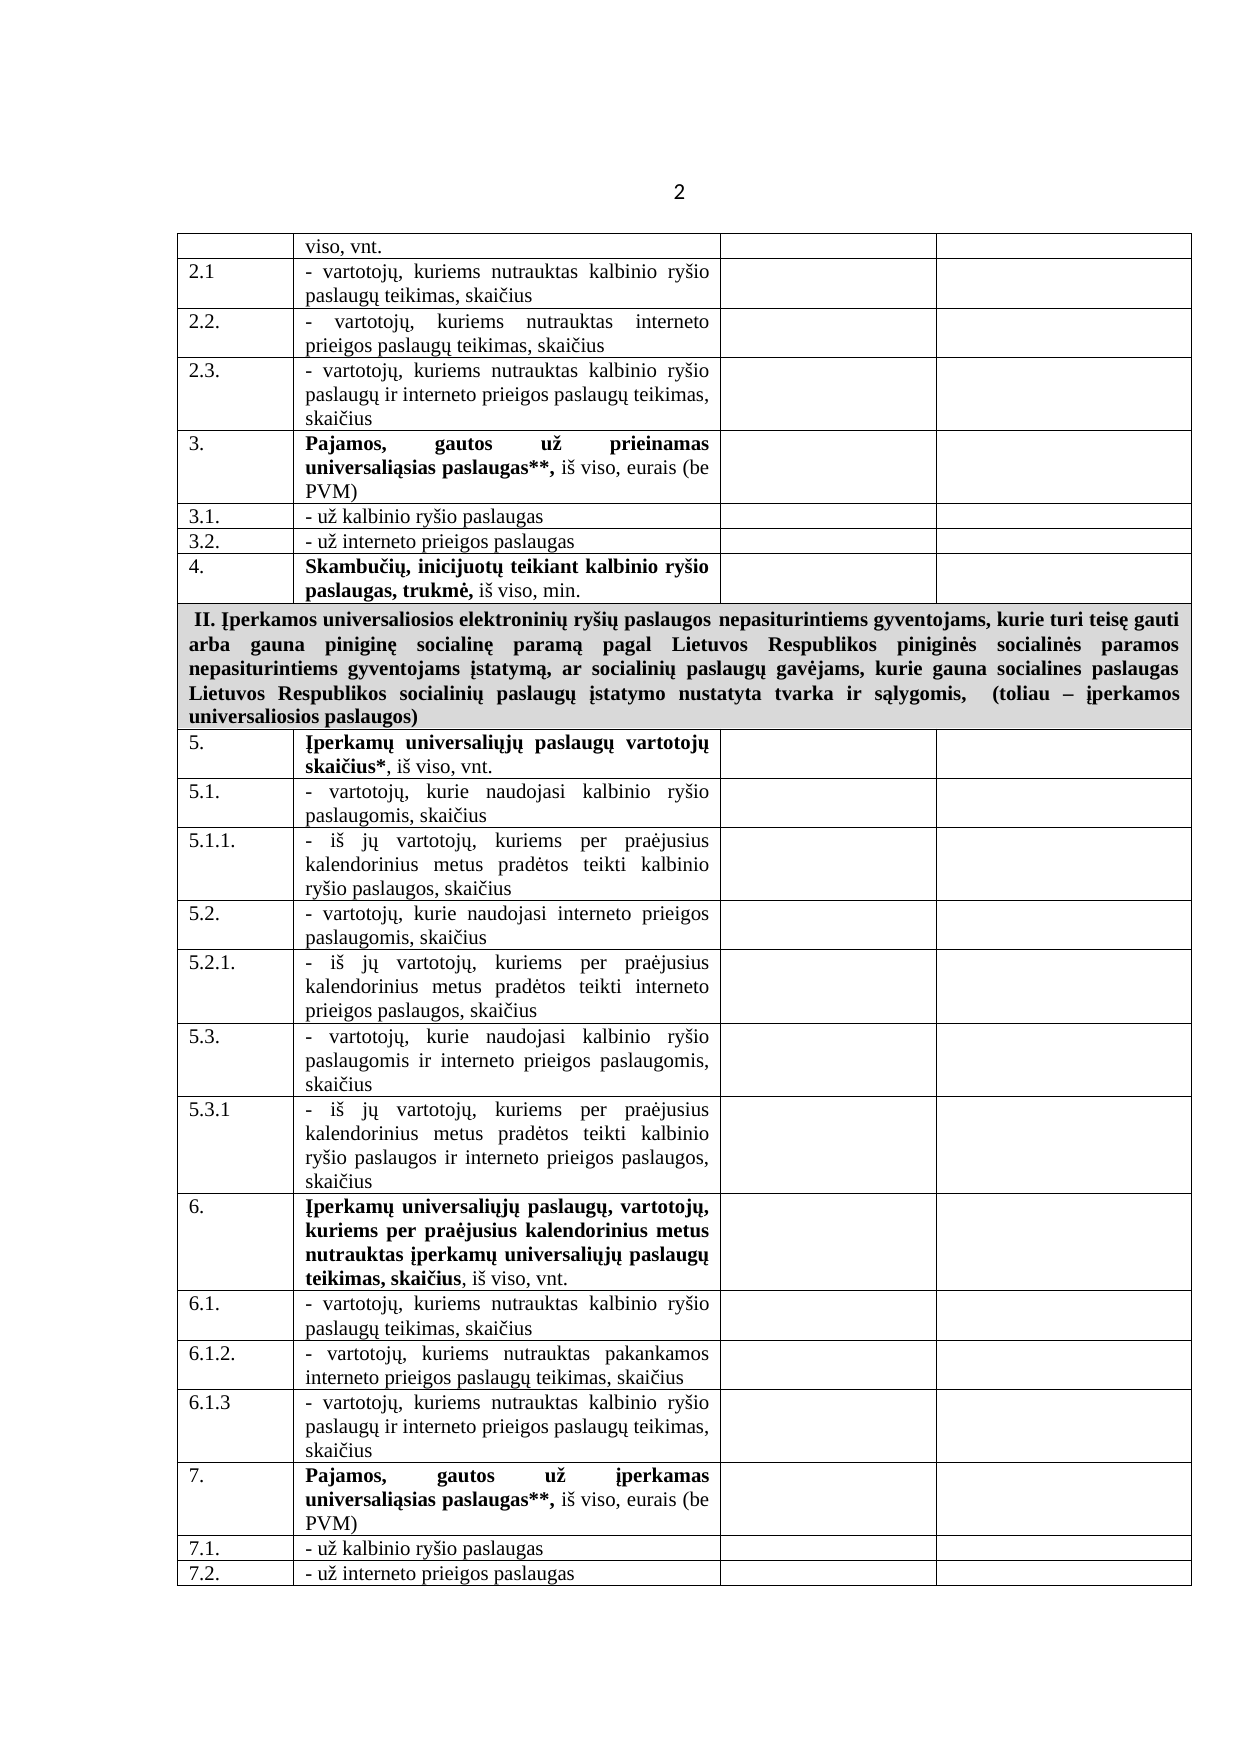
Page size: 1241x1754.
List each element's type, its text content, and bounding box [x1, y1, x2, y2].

table_cell - už kalbinio ryšio paslaugas [294, 1536, 720, 1560]
table_cell [937, 529, 1191, 553]
table_cell [937, 309, 1191, 357]
table_cell 2.3. [178, 358, 293, 430]
table_cell [721, 1341, 936, 1389]
table_cell [721, 1536, 936, 1560]
table_cell - vartotojų, kurie naudojasi kalbinio ryšio paslaugomis ir interneto prieigos paslaugomis, skaičius [294, 1024, 720, 1096]
table_cell [721, 1291, 936, 1339]
table_cell 5.2. [178, 901, 293, 949]
table_cell [721, 309, 936, 357]
table_cell [721, 1024, 936, 1096]
table_cell [937, 431, 1191, 503]
table_cell Skambučių, inicijuotų teikiant kalbinio ryšio paslaugas, trukmė, iš viso, min. [294, 554, 720, 602]
table_cell [937, 1341, 1191, 1389]
table_cell 5. [178, 730, 293, 778]
table_cell - iš jų vartotojų, kuriems per praėjusius kalendorinius metus pradėtos teikti kalbinio ryšio paslaugos, skaičius [294, 828, 720, 900]
table_cell 7. [178, 1463, 293, 1535]
table_cell [721, 1194, 936, 1290]
table_cell - už kalbinio ryšio paslaugas [294, 504, 720, 528]
table_cell [721, 901, 936, 949]
table_cell [937, 504, 1191, 528]
table_cell [937, 1024, 1191, 1096]
table_cell [937, 901, 1191, 949]
table_cell - vartotojų, kuriems nutrauktas kalbinio ryšio paslaugų teikimas, skaičius [294, 259, 720, 307]
table_cell [937, 1390, 1191, 1462]
table_cell [937, 730, 1191, 778]
table_cell Įperkamų universaliųjų paslaugų, vartotojų, kuriems per praėjusius kalendorinius metus nutrauktas įperkamų universaliųjų paslaugų teikimas, skaičius, iš viso, vnt. [294, 1194, 720, 1290]
table_cell 5.3. [178, 1024, 293, 1096]
table_cell 6. [178, 1194, 293, 1290]
table_cell 6.1. [178, 1291, 293, 1339]
table_cell [721, 554, 936, 602]
table_cell [721, 828, 936, 900]
table_cell - už interneto prieigos paslaugas [294, 1561, 720, 1585]
table_cell - vartotojų, kurie naudojasi kalbinio ryšio paslaugomis, skaičius [294, 779, 720, 827]
table_cell 7.2. [178, 1561, 293, 1585]
table_cell Pajamos, gautos už įperkamas universaliąsias paslaugas**, iš viso, eurais (be PVM) [294, 1463, 720, 1535]
table_cell [721, 950, 936, 1022]
table_cell 7.1. [178, 1536, 293, 1560]
table_cell 5.1. [178, 779, 293, 827]
table_cell [937, 1561, 1191, 1585]
table_cell [937, 1463, 1191, 1535]
table_cell [721, 259, 936, 307]
table_cell - iš jų vartotojų, kuriems per praėjusius kalendorinius metus pradėtos teikti interneto prieigos paslaugos, skaičius [294, 950, 720, 1022]
table_cell [937, 950, 1191, 1022]
table_cell [721, 779, 936, 827]
table_cell [721, 358, 936, 430]
table_cell [721, 431, 936, 503]
table_cell 3.2. [178, 529, 293, 553]
table_cell 2.2. [178, 309, 293, 357]
table_cell [721, 1561, 936, 1585]
table_cell - vartotojų, kuriems nutrauktas interneto prieigos paslaugų teikimas, skaičius [294, 309, 720, 357]
table_cell [721, 529, 936, 553]
table_cell 2.1 [178, 259, 293, 307]
table_cell 6.1.2. [178, 1341, 293, 1389]
table_cell [721, 1463, 936, 1535]
table_cell 5.3.1 [178, 1097, 293, 1193]
table_cell [721, 234, 936, 258]
table_cell [937, 1291, 1191, 1339]
table_cell [721, 1390, 936, 1462]
table_cell [937, 554, 1191, 602]
table_cell [937, 1194, 1191, 1290]
table_cell [937, 779, 1191, 827]
table_cell 6.1.3 [178, 1390, 293, 1462]
table_cell II. Įperkamos universaliosios elektroninių ryšių paslaugos nepasiturintiems gyventojams, kurie turi teisę gauti arba gauna piniginę socialinę paramą pagal Lietuvos Respublikos piniginės socialinės paramos nepasiturintiems gyventojams įstatymą, ar socialinių paslaugų gavėjams, kurie gauna socialines paslaugas Lietuvos Respublikos socialinių paslaugų įstatymo nustatyta tvarka ir sąlygomis, (toliau – įperkamos universaliosios paslaugos) [178, 604, 1191, 728]
table_cell 4. [178, 554, 293, 602]
table_cell - iš jų vartotojų, kuriems per praėjusius kalendorinius metus pradėtos teikti kalbinio ryšio paslaugos ir interneto prieigos paslaugos, skaičius [294, 1097, 720, 1193]
table_cell 5.2.1. [178, 950, 293, 1022]
table_cell - vartotojų, kurie naudojasi interneto prieigos paslaugomis, skaičius [294, 901, 720, 949]
table_cell Pajamos, gautos už prieinamas universaliąsias paslaugas**, iš viso, eurais (be PVM) [294, 431, 720, 503]
table_cell [721, 730, 936, 778]
table_cell 3.1. [178, 504, 293, 528]
table_cell [721, 504, 936, 528]
table_cell [937, 1097, 1191, 1193]
table_cell Įperkamų universaliųjų paslaugų vartotojų skaičius*, iš viso, vnt. [294, 730, 720, 778]
table_cell 5.1.1. [178, 828, 293, 900]
table_cell [178, 234, 293, 258]
table_cell viso, vnt. [294, 234, 720, 258]
table_cell [721, 1097, 936, 1193]
table_cell [937, 358, 1191, 430]
table_cell - vartotojų, kuriems nutrauktas kalbinio ryšio paslaugų ir interneto prieigos paslaugų teikimas, skaičius [294, 1390, 720, 1462]
table_cell - vartotojų, kuriems nutrauktas pakankamos interneto prieigos paslaugų teikimas, skaičius [294, 1341, 720, 1389]
table_cell - vartotojų, kuriems nutrauktas kalbinio ryšio paslaugų teikimas, skaičius [294, 1291, 720, 1339]
table_cell [937, 828, 1191, 900]
table_cell [937, 1536, 1191, 1560]
table_cell - už interneto prieigos paslaugas [294, 529, 720, 553]
table_cell 3. [178, 431, 293, 503]
table_cell [937, 234, 1191, 258]
table_cell [937, 259, 1191, 307]
table_cell - vartotojų, kuriems nutrauktas kalbinio ryšio paslaugų ir interneto prieigos paslaugų teikimas, skaičius [294, 358, 720, 430]
